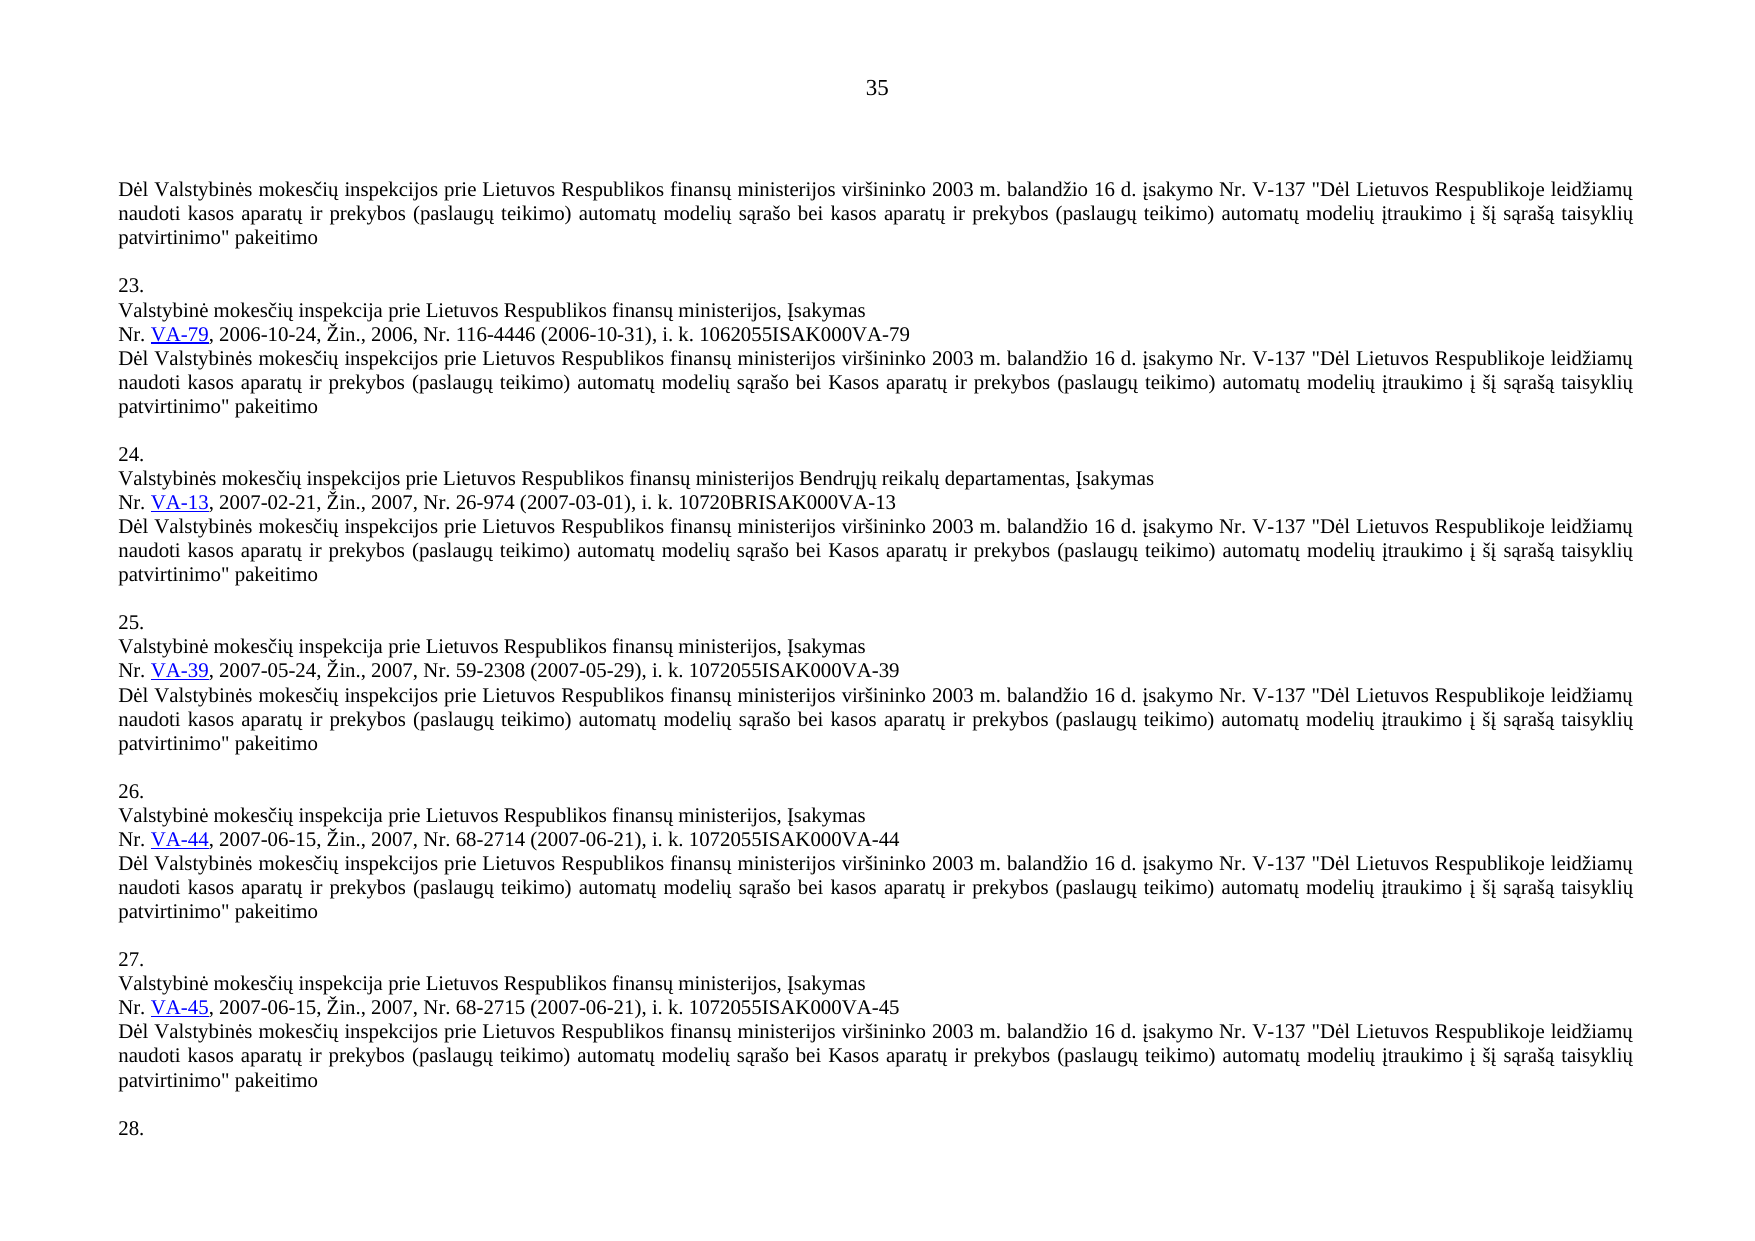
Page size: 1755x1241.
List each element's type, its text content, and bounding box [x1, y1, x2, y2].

text Valstybinės mokesčių inspekcijos prie Lietuvos Respublikos finansų ministerijos Bendrųjų reikalų departamentas, Įsakymas [118, 466, 1636, 490]
text 23. [118, 273, 1636, 297]
text Dėl Valstybinės mokesčių inspekcijos prie Lietuvos Respublikos finansų ministerijos viršininko 2003 m. balandžio 16 d. įsakymo Nr. V-137 "Dėl Lietuvos Respublikoje leidžiamų naudoti kasos aparatų ir prekybos (paslaugų teikimo) automatų modelių sąrašo bei Kasos aparatų ir prekybos (paslaugų teikimo) automatų modelių įtraukimo į šį sąrašą taisyklių patvirtinimo" pakeitimo [118, 514, 1636, 586]
text 27. [118, 947, 1636, 971]
text Valstybinė mokesčių inspekcija prie Lietuvos Respublikos finansų ministerijos, Įsakymas [118, 297, 1636, 322]
text Nr. VA-45, 2007-06-15, Žin., 2007, Nr. 68-2715 (2007-06-21), i. k. 1072055ISAK000VA-45 [118, 995, 1636, 1019]
text Nr. VA-39, 2007-05-24, Žin., 2007, Nr. 59-2308 (2007-05-29), i. k. 1072055ISAK000VA-39 [118, 658, 1636, 682]
text Nr. VA-44, 2007-06-15, Žin., 2007, Nr. 68-2714 (2007-06-21), i. k. 1072055ISAK000VA-44 [118, 827, 1636, 851]
text Dėl Valstybinės mokesčių inspekcijos prie Lietuvos Respublikos finansų ministerijos viršininko 2003 m. balandžio 16 d. įsakymo Nr. V-137 "Dėl Lietuvos Respublikoje leidžiamų naudoti kasos aparatų ir prekybos (paslaugų teikimo) automatų modelių sąrašo bei kasos aparatų ir prekybos (paslaugų teikimo) automatų modelių įtraukimo į šį sąrašą taisyklių patvirtinimo" pakeitimo [118, 851, 1636, 923]
text Dėl Valstybinės mokesčių inspekcijos prie Lietuvos Respublikos finansų ministerijos viršininko 2003 m. balandžio 16 d. įsakymo Nr. V-137 "Dėl Lietuvos Respublikoje leidžiamų naudoti kasos aparatų ir prekybos (paslaugų teikimo) automatų modelių sąrašo bei kasos aparatų ir prekybos (paslaugų teikimo) automatų modelių įtraukimo į šį sąrašą taisyklių patvirtinimo" pakeitimo [118, 682, 1636, 755]
text 24. [118, 442, 1636, 466]
text Valstybinė mokesčių inspekcija prie Lietuvos Respublikos finansų ministerijos, Įsakymas [118, 803, 1636, 827]
text 25. [118, 610, 1636, 634]
text Valstybinė mokesčių inspekcija prie Lietuvos Respublikos finansų ministerijos, Įsakymas [118, 634, 1636, 658]
text Nr. VA-13, 2007-02-21, Žin., 2007, Nr. 26-974 (2007-03-01), i. k. 10720BRISAK000VA-13 [118, 490, 1636, 514]
text 28. [118, 1116, 1636, 1140]
text Valstybinė mokesčių inspekcija prie Lietuvos Respublikos finansų ministerijos, Įsakymas [118, 971, 1636, 995]
text Dėl Valstybinės mokesčių inspekcijos prie Lietuvos Respublikos finansų ministerijos viršininko 2003 m. balandžio 16 d. įsakymo Nr. V-137 "Dėl Lietuvos Respublikoje leidžiamų naudoti kasos aparatų ir prekybos (paslaugų teikimo) automatų modelių sąrašo bei Kasos aparatų ir prekybos (paslaugų teikimo) automatų modelių įtraukimo į šį sąrašą taisyklių patvirtinimo" pakeitimo [118, 346, 1636, 418]
text Dėl Valstybinės mokesčių inspekcijos prie Lietuvos Respublikos finansų ministerijos viršininko 2003 m. balandžio 16 d. įsakymo Nr. V-137 "Dėl Lietuvos Respublikoje leidžiamų naudoti kasos aparatų ir prekybos (paslaugų teikimo) automatų modelių sąrašo bei Kasos aparatų ir prekybos (paslaugų teikimo) automatų modelių įtraukimo į šį sąrašą taisyklių patvirtinimo" pakeitimo [118, 1019, 1636, 1092]
text Nr. VA-79, 2006-10-24, Žin., 2006, Nr. 116-4446 (2006-10-31), i. k. 1062055ISAK000VA-79 [118, 322, 1636, 346]
text Dėl Valstybinės mokesčių inspekcijos prie Lietuvos Respublikos finansų ministerijos viršininko 2003 m. balandžio 16 d. įsakymo Nr. V-137 "Dėl Lietuvos Respublikoje leidžiamų naudoti kasos aparatų ir prekybos (paslaugų teikimo) automatų modelių sąrašo bei kasos aparatų ir prekybos (paslaugų teikimo) automatų modelių įtraukimo į šį sąrašą taisyklių patvirtinimo" pakeitimo [118, 177, 1636, 249]
text 26. [118, 779, 1636, 803]
